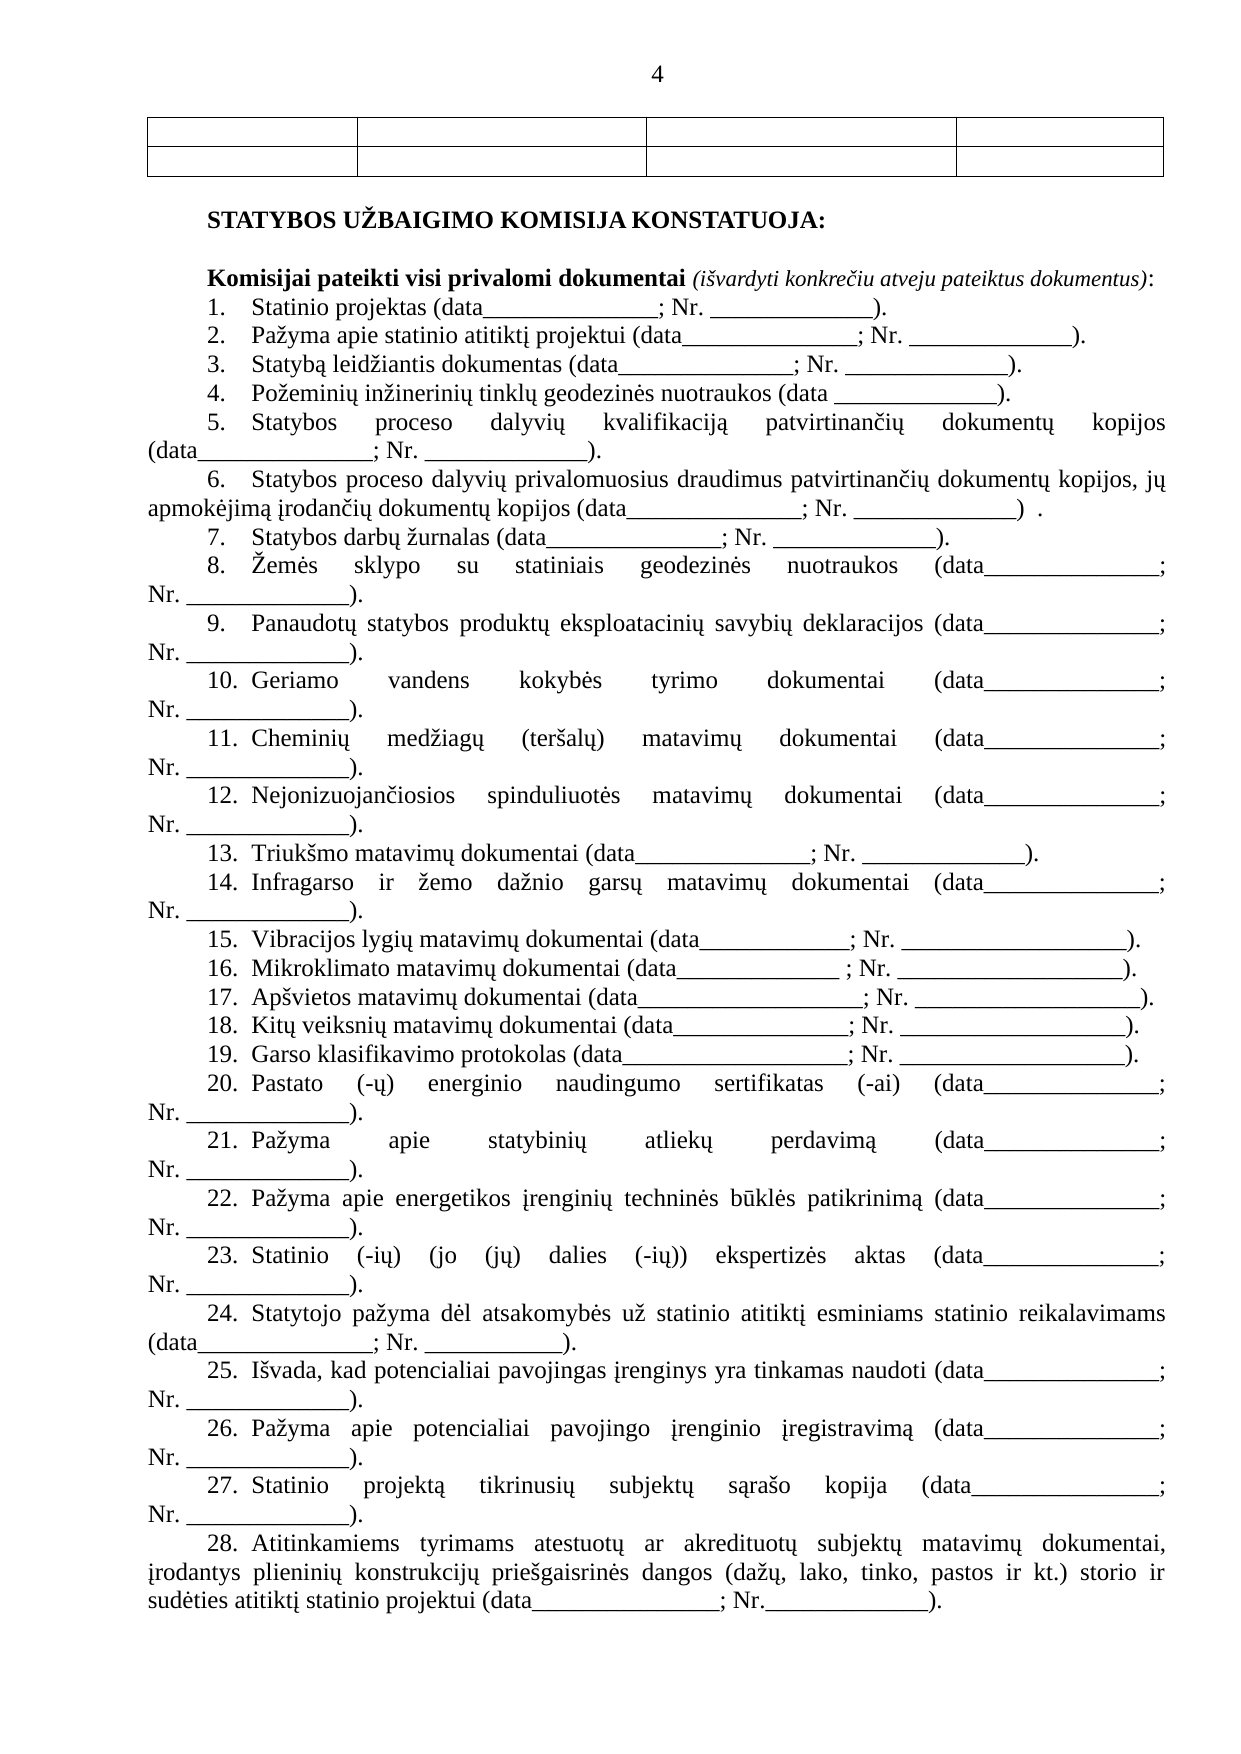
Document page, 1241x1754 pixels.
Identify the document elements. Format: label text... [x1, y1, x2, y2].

text 21. Pažyma apie statybinių atliekų perdavimą (data______________; Nr. _____________). [148, 1125, 1167, 1183]
text 7. Statybos darbų žurnalas (data______________; Nr. _____________). [148, 522, 1167, 550]
text 4. Požeminių inžinerinių tinklų geodezinės nuotraukos (data _____________). [148, 378, 1167, 407]
text 8. Žemės sklypo su statiniais geodezinės nuotraukos (data______________; Nr. _____________). [148, 550, 1167, 608]
text 1. Statinio projektas (data______________; Nr. _____________). [148, 292, 1167, 320]
text 2. Pažyma apie statinio atitiktį projektui (data______________; Nr. _____________). [148, 320, 1167, 349]
text 11. Cheminių medžiagų (teršalų) matavimų dokumentai (data______________; Nr. _____________). [148, 723, 1167, 780]
table_cell [148, 118, 357, 146]
text 9. Panaudotų statybos produktų eksploatacinių savybių deklaracijos (data______________; Nr. _____________). [148, 608, 1167, 665]
text 23. Statinio (-ių) (jo (jų) dalies (-ių)) ekspertizės aktas (data______________; Nr. _____________). [148, 1240, 1167, 1298]
text 6. Statybos proceso dalyvių privalomuosius draudimus patvirtinančių dokumentų kopijos, jų apmokėjimą įrodančių dokumentų kopijos (data______________; Nr. _____________) . [148, 464, 1167, 522]
table_cell [957, 147, 1163, 176]
text 25. Išvada, kad potencialiai pavojingas įrenginys yra tinkamas naudoti (data______________; Nr. _____________). [148, 1355, 1167, 1413]
text 3. Statybą leidžiantis dokumentas (data______________; Nr. _____________). [148, 349, 1167, 378]
text 10. Geriamo vandens kokybės tyrimo dokumentai (data______________; Nr. _____________). [148, 665, 1167, 723]
text 5. Statybos proceso dalyvių kvalifikaciją patvirtinančių dokumentų kopijos (data______________; Nr. _____________). [148, 407, 1167, 464]
table_cell [957, 118, 1163, 146]
text 15. Vibracijos lygių matavimų dokumentai (data____________; Nr. __________________). [148, 924, 1167, 953]
text 16. Mikroklimato matavimų dokumentai (data_____________ ; Nr. __________________). [148, 953, 1167, 982]
table_cell [647, 118, 956, 146]
table_cell [358, 118, 646, 146]
text 14. Infragarso ir žemo dažnio garsų matavimų dokumentai (data______________; Nr. _____________). [148, 867, 1167, 924]
text 17. Apšvietos matavimų dokumentai (data__________________; Nr. __________________). [148, 982, 1167, 1010]
text 22. Pažyma apie energetikos įrenginių techninės būklės patikrinimą (data______________; Nr. _____________). [148, 1183, 1167, 1240]
text STATYBOS UŽBAIGIMO KOMISIJA KONSTATUOJA: [148, 205, 1167, 234]
text 20. Pastato (-ų) energinio naudingumo sertifikatas (-ai) (data______________; Nr. _____________). [148, 1068, 1167, 1125]
text Komisijai pateikti visi privalomi dokumentai (išvardyti konkrečiu atveju pateiktus dokumentus): [148, 263, 1167, 292]
text 13. Triukšmo matavimų dokumentai (data______________; Nr. _____________). [148, 838, 1167, 867]
table_cell [358, 147, 646, 176]
table_cell [647, 147, 956, 176]
text 12. Nejonizuojančiosios spinduliuotės matavimų dokumentai (data______________; Nr. _____________). [148, 780, 1167, 838]
text 19. Garso klasifikavimo protokolas (data__________________; Nr. __________________). [148, 1039, 1167, 1068]
text 24. Statytojo pažyma dėl atsakomybės už statinio atitiktį esminiams statinio reikalavimams (data______________; Nr. ___________). [148, 1298, 1167, 1355]
text 18. Kitų veiksnių matavimų dokumentai (data______________; Nr. __________________). [148, 1010, 1167, 1039]
table_cell [148, 147, 357, 176]
text 27. Statinio projektą tikrinusių subjektų sąrašo kopija (data_______________; Nr. _____________). [148, 1470, 1167, 1528]
text 28. Atitinkamiems tyrimams atestuotų ar akredituotų subjektų matavimų dokumentai, įrodantys plieninių konstrukcijų priešgaisrinės dangos (dažų, lako, tinko, pastos ir kt.) storio ir sudėties atitiktį statinio projektui (data_______________; Nr._____________). [148, 1528, 1167, 1614]
text 26. Pažyma apie potencialiai pavojingo įrenginio įregistravimą (data______________; Nr. _____________). [148, 1413, 1167, 1470]
